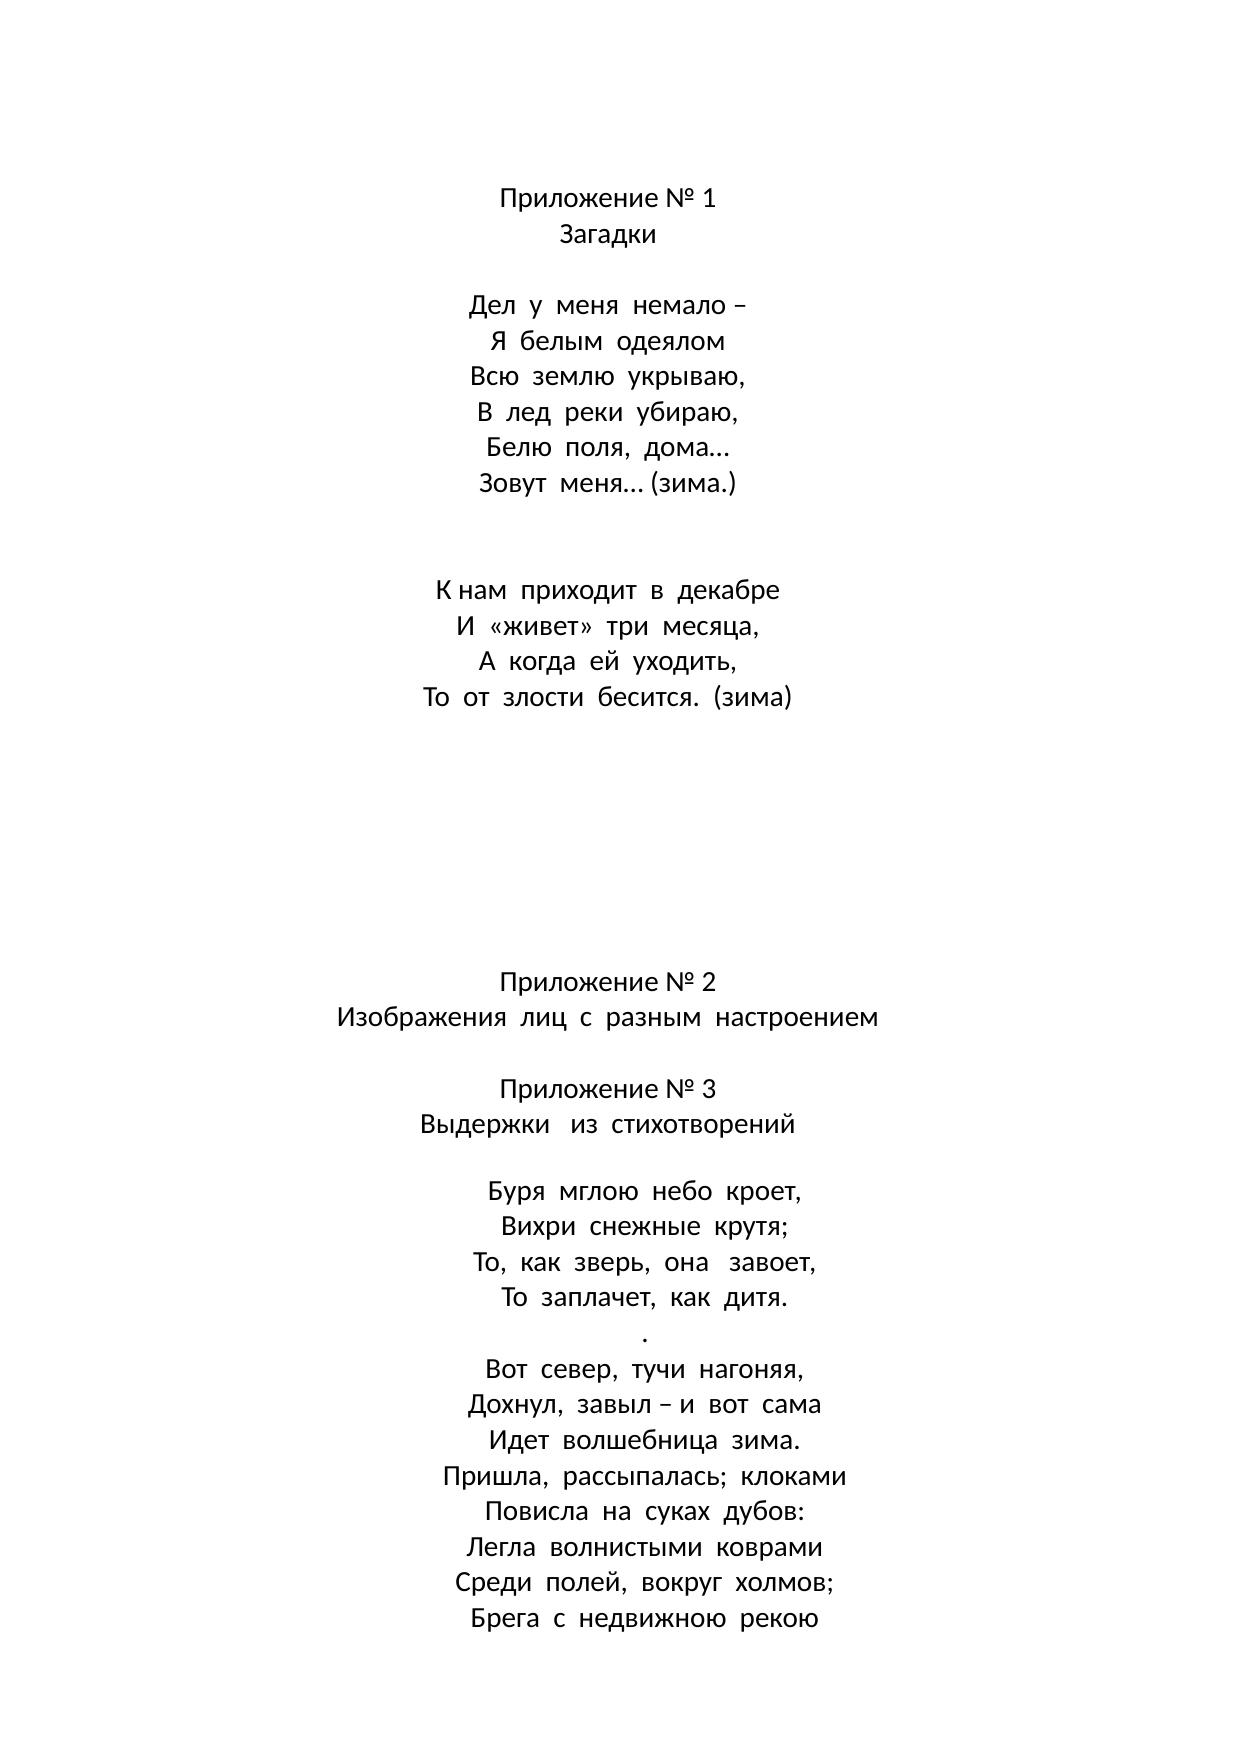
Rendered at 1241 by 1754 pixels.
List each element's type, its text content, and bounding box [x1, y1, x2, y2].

text Изображения лиц с разным настроением [94, 998, 1122, 1034]
text Приложение № 3 [94, 1070, 1122, 1105]
text Легла волнистыми коврами [94, 1528, 1122, 1563]
text То, как зверь, она завоет, [94, 1243, 1122, 1278]
text Всю землю укрываю, [94, 357, 1122, 393]
text Среди полей, вокруг холмов; [94, 1563, 1122, 1599]
text Вихри снежные крутя; [94, 1207, 1122, 1243]
text Идет волшебница зима. [94, 1421, 1122, 1457]
text То заплачет, как дитя. [94, 1278, 1122, 1314]
text Приложение № 1 [94, 179, 1122, 215]
text Зовут меня… (зима.) [94, 464, 1122, 500]
text Брега с недвижною рекою [94, 1599, 1122, 1635]
text Дохнул, завыл – и вот сама [94, 1385, 1122, 1421]
text Дел у меня немало – [94, 286, 1122, 322]
text Буря мглою небо кроет, [94, 1172, 1122, 1207]
text Я белым одеялом [94, 322, 1122, 357]
text И «живет» три месяца, [94, 607, 1122, 642]
text . [94, 1314, 1122, 1350]
text Загадки [94, 215, 1122, 250]
text В лед реки убираю, [94, 393, 1122, 428]
text Белю поля, дома… [94, 428, 1122, 464]
text То от злости бесится. (зима) [94, 678, 1122, 713]
text К нам приходит в декабре [94, 571, 1122, 607]
text Повисла на суках дубов: [94, 1492, 1122, 1528]
text А когда ей уходить, [94, 642, 1122, 678]
text Пришла, рассыпалась; клоками [94, 1457, 1122, 1492]
text Приложение № 2 [94, 963, 1122, 998]
text Вот север, тучи нагоняя, [94, 1350, 1122, 1385]
text Выдержки из стихотворений [94, 1105, 1122, 1141]
